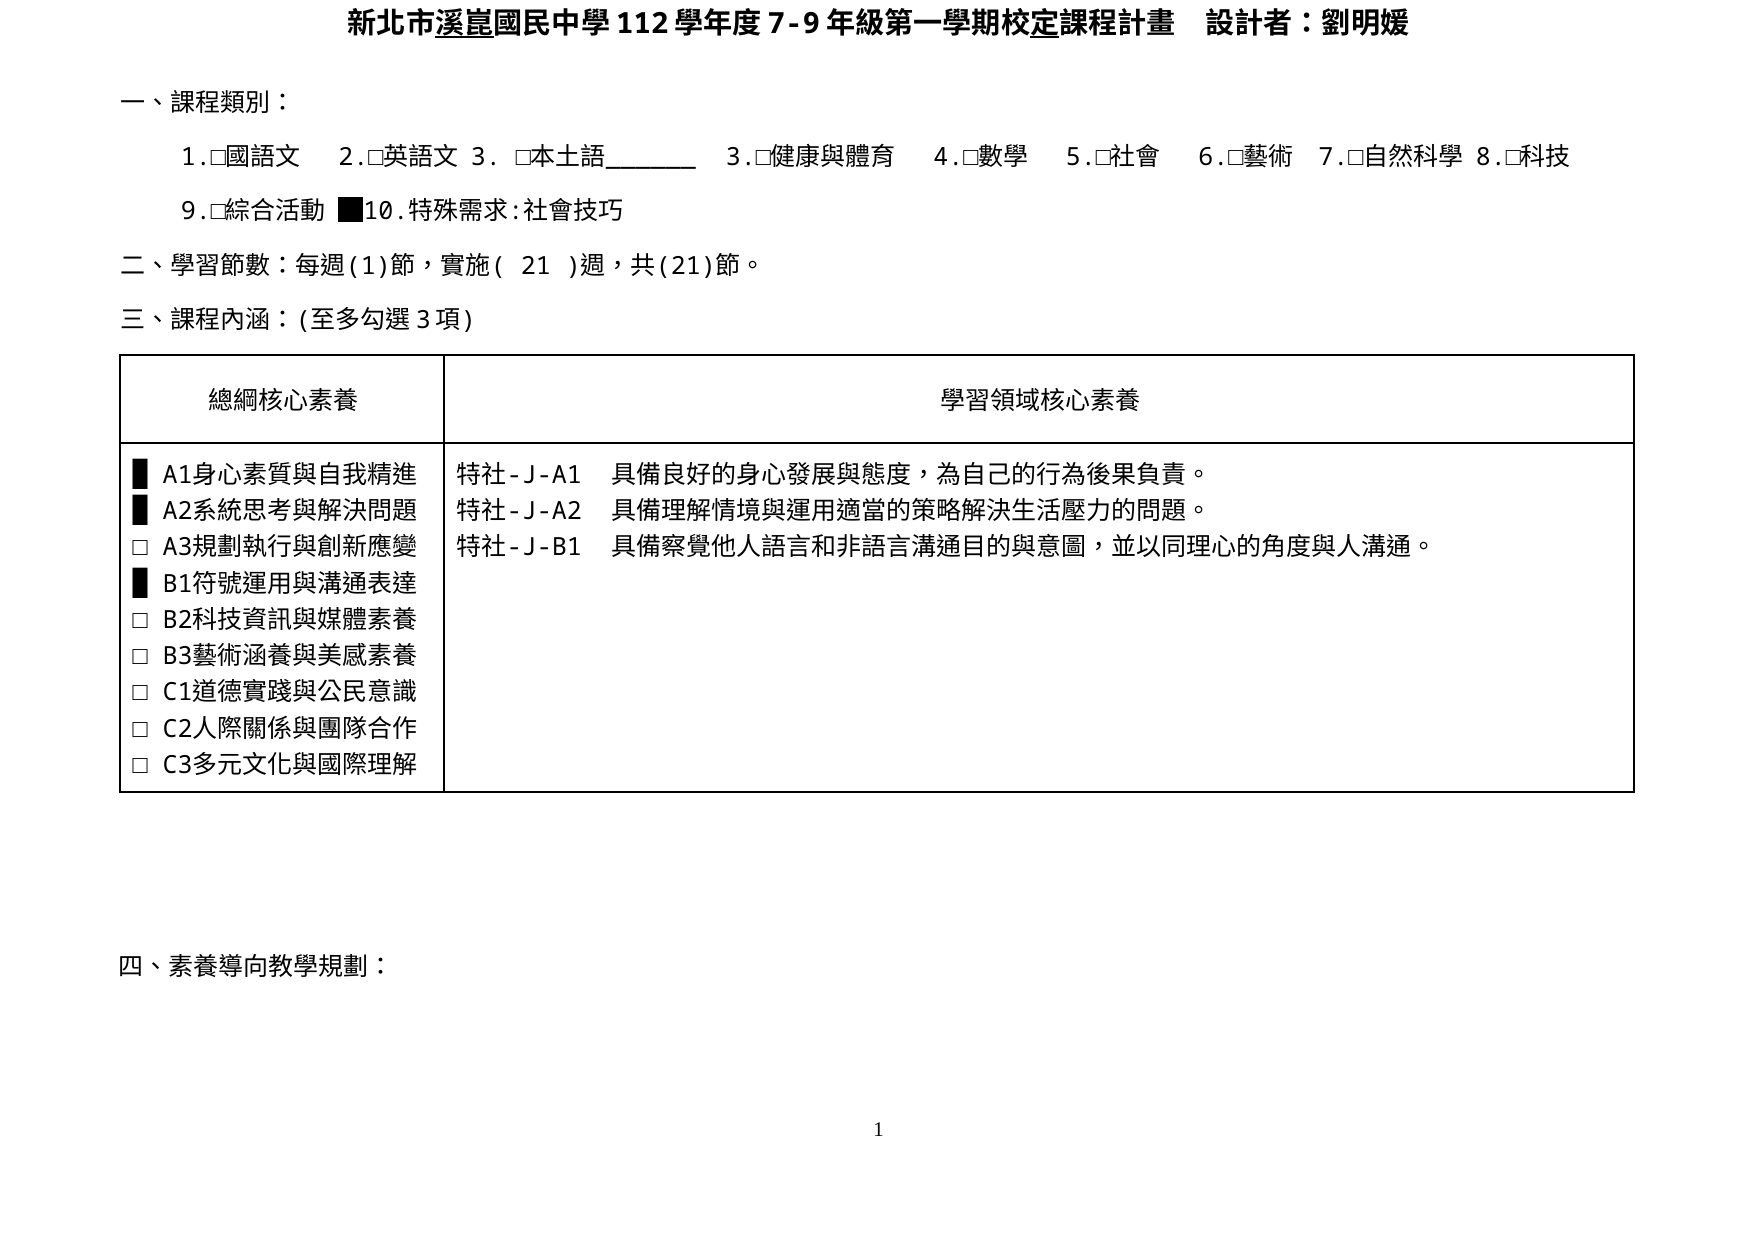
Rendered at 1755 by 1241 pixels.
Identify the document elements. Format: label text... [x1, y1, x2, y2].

text 三、課程內涵：(至多勾選3項) [118, 299, 1636, 336]
text 新北市溪崑國民中學112學年度7-9年級第一學期校定課程計畫 設計者：劉明媛 [118, 0, 1636, 42]
text 9.□綜合活動 █10.特殊需求:社會技巧 [118, 191, 1636, 227]
text 1.□國語文 2.□英語文 3. □本土語______ 3.□健康與體育 4.□數學 5.□社會 6.□藝術 7.□自然科學 8.□科技 [118, 136, 1636, 173]
text 四、素養導向教學規劃： [118, 946, 1636, 982]
table_header 學習領域核心素養 [445, 356, 1633, 442]
table_cell 特社-J-A1 具備良好的身心發展與態度，為自己的行為後果負責。 特社-J-A2 具備理解情境與運用適當的策略解決生活壓力的問題。 特社-J-B1 具備察覺他人語言和非語言溝通目的與意圖，並以同理心的角度與人溝通。 [445, 444, 1633, 791]
text 一、課程類別： [118, 82, 1636, 118]
text 二、學習節數：每週(1)節，實施( 21 )週，共(21)節。 [118, 245, 1636, 281]
table_cell █ A1身心素質與自我精進 █ A2系統思考與解決問題 □ A3規劃執行與創新應變 █ B1符號運用與溝通表達 □ B2科技資訊與媒體素養 □ B3藝術涵養與美感素養 □ C1道德實踐與公民意識 □ C2人際關係與團隊合作 □ C3多元文化與國際理解 [121, 444, 443, 791]
table_header 總綱核心素養 [121, 356, 443, 442]
